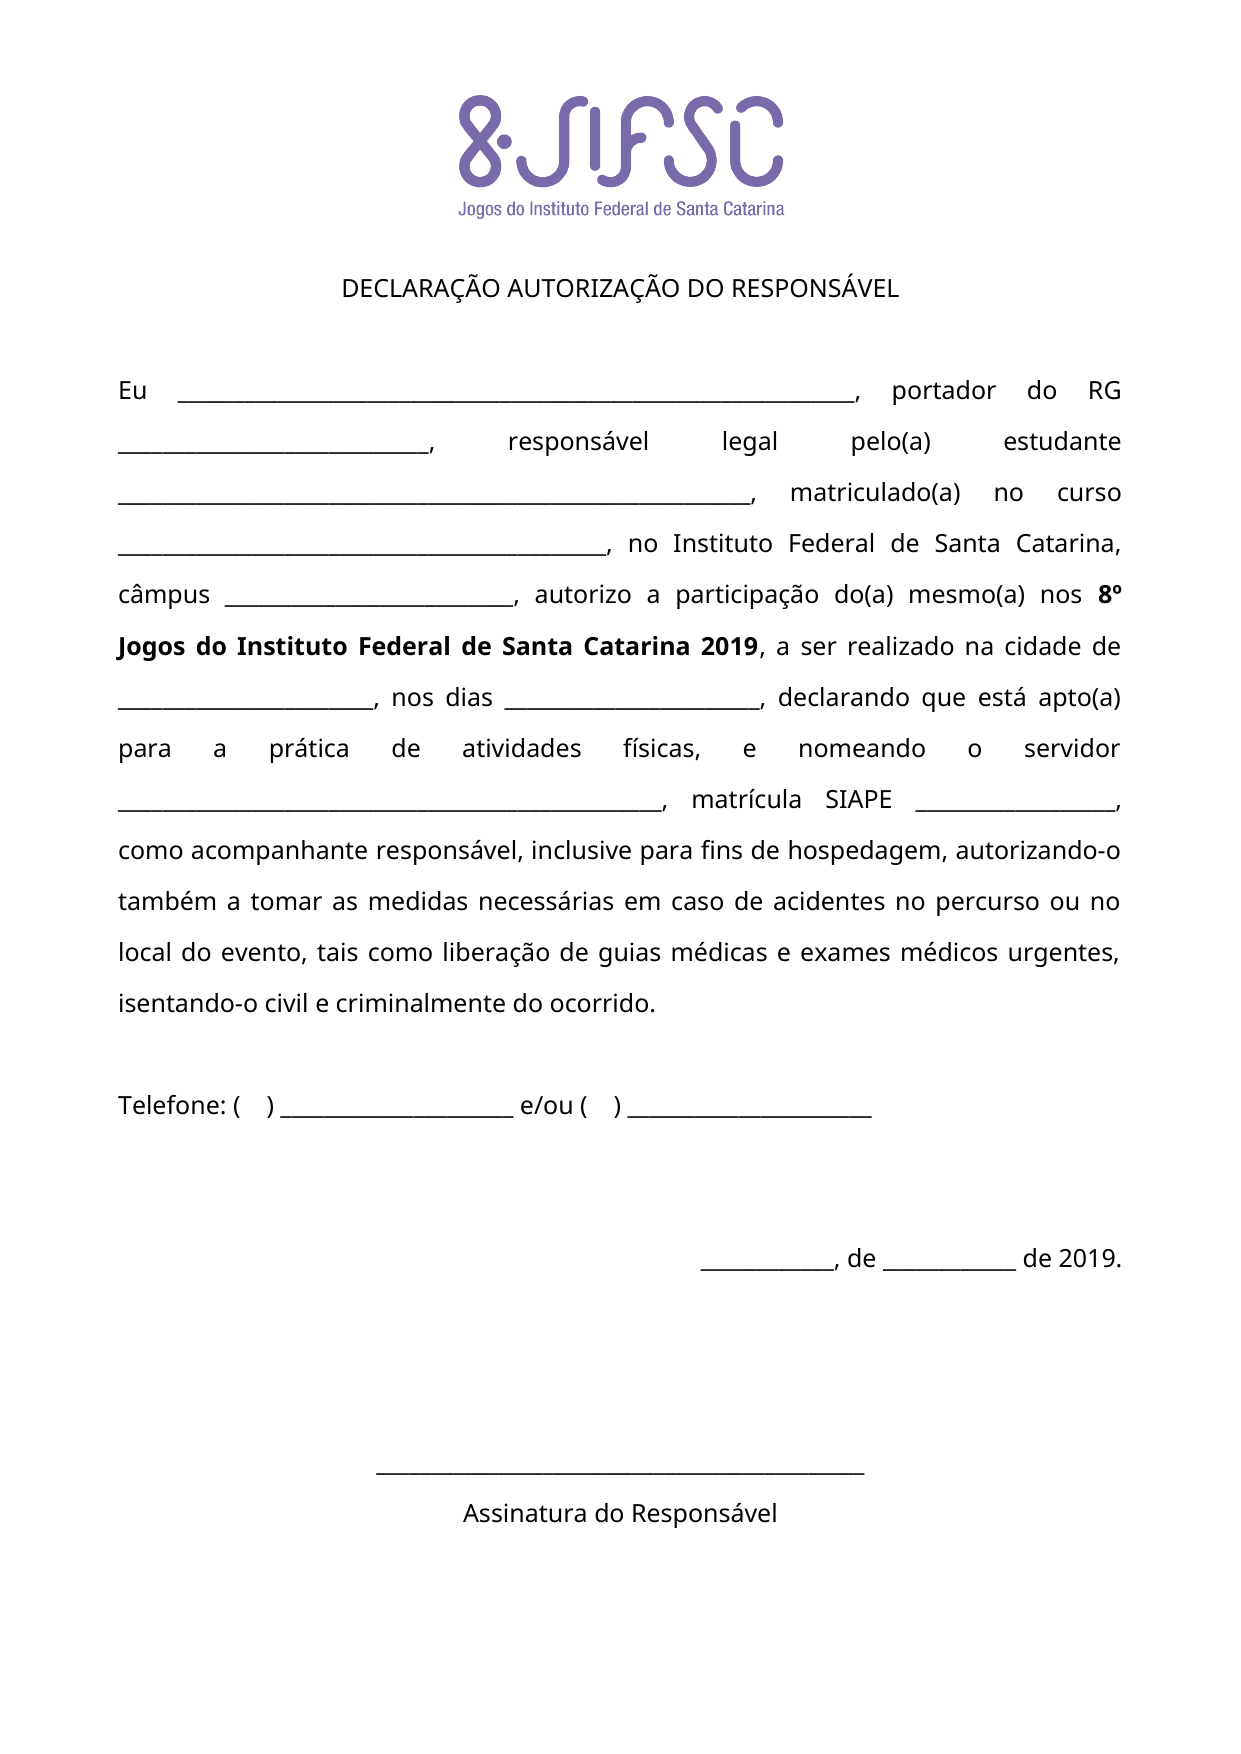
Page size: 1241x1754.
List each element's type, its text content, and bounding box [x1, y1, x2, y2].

text Assinatura do Responsável [118, 1496, 1122, 1530]
text ____________, de ____________ de 2019. [118, 1241, 1122, 1275]
text Eu _____________________________________________________________, portador do RG ____________________________, responsável legal pelo(a) estudante _________________________________________________________, matriculado(a) no curso ____________________________________________, no Instituto Federal de Santa Catarina, câmpus __________________________, autorizo a participação do(a) mesmo(a) nos 8º Jogos do Instituto Federal de Santa Catarina 2019, a ser realizado na cidade de _______________________, nos dias _______________________, declarando que está apto(a) para a prática de atividades físicas, e nomeando o servidor _________________________________________________, matrícula SIAPE __________________, como acompanhante responsável, inclusive para fins de hospedagem, autorizando-o também a tomar as medidas necessárias em caso de acidentes no percurso ou no local do evento, tais como liberação de guias médicas e exames médicos urgentes, isentando-o civil e criminalmente do ocorrido. [118, 373, 1122, 1019]
text DECLARAÇÃO AUTORIZAÇÃO DO RESPONSÁVEL [118, 251, 1123, 305]
text Telefone: ( ) _____________________ e/ou ( ) ______________________ [118, 1088, 1122, 1122]
text ____________________________________________ [118, 1445, 1122, 1479]
